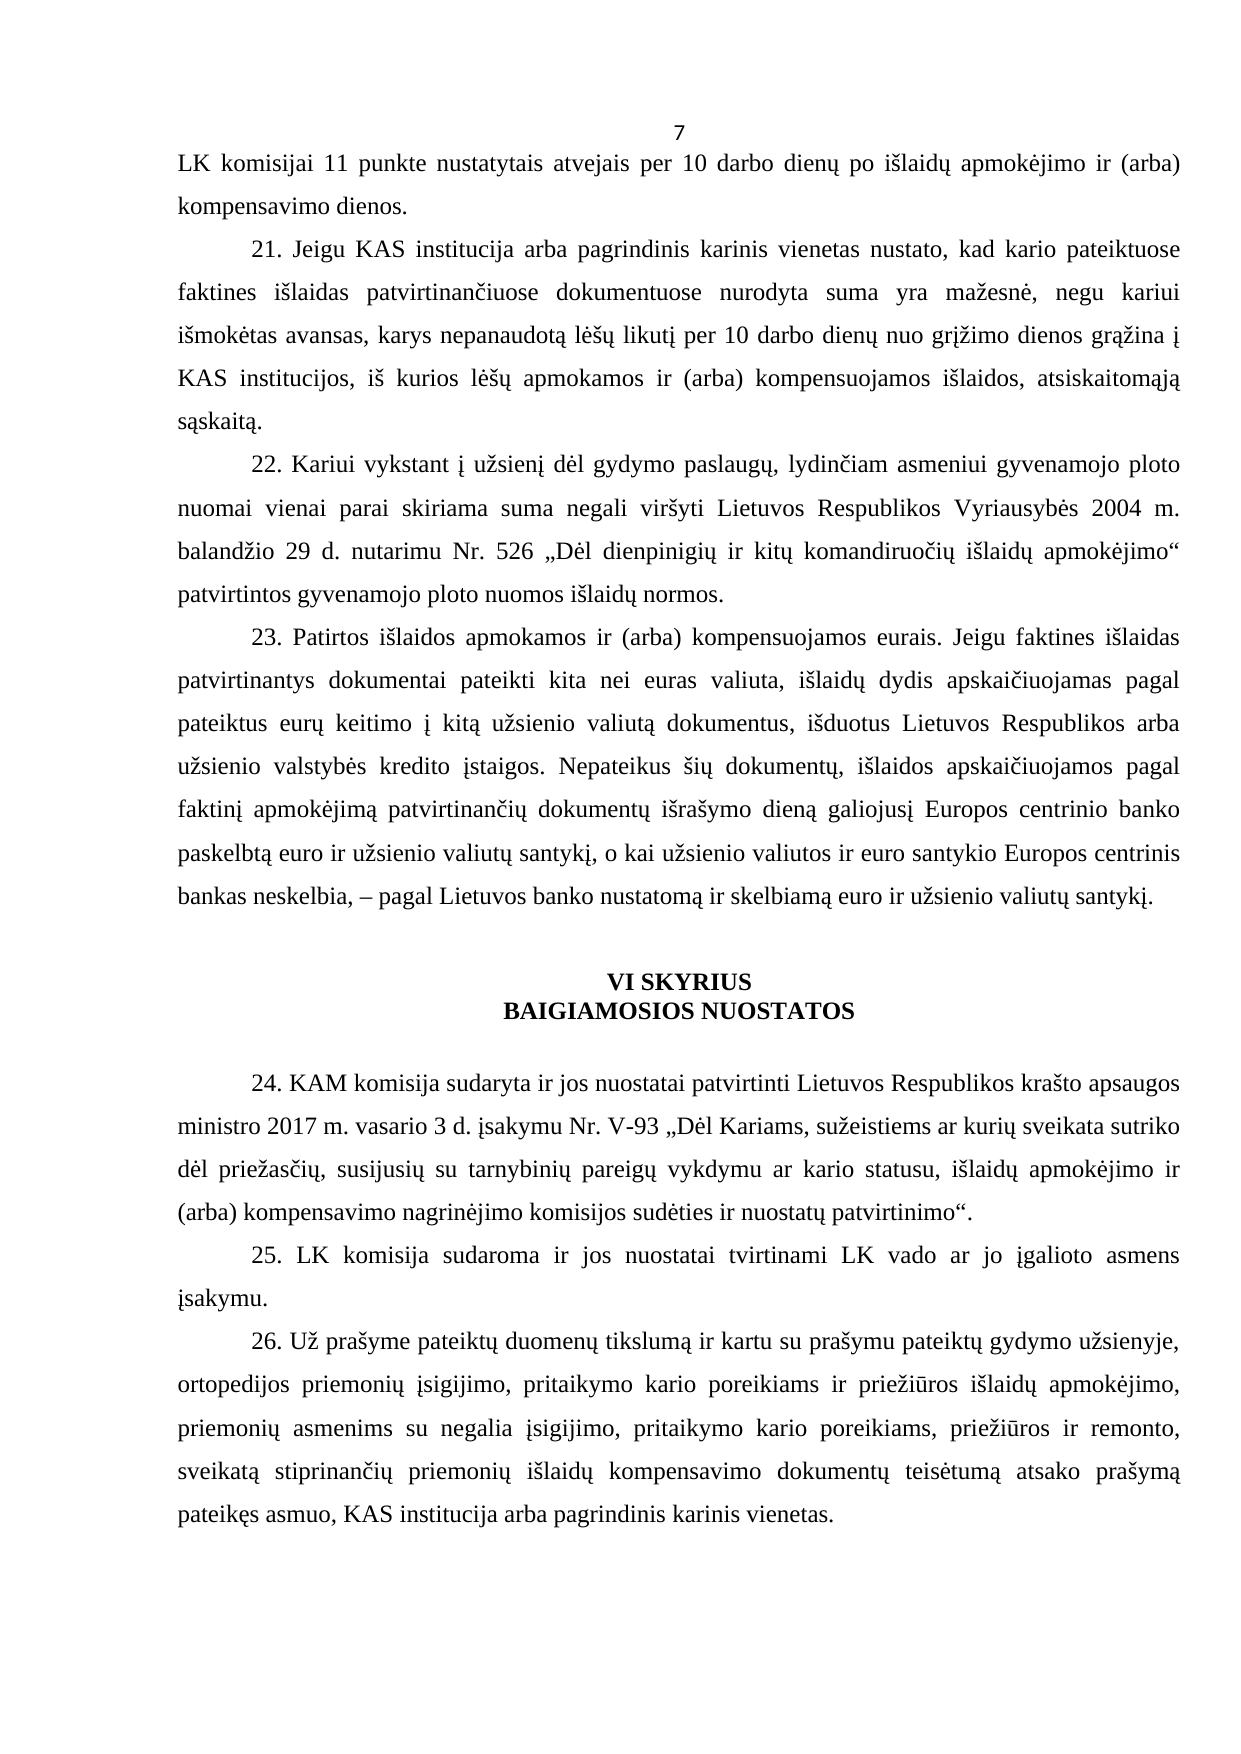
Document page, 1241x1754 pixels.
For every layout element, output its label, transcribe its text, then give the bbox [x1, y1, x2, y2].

text VI SKYRIUS [177, 967, 1181, 996]
text 22. Kariui vykstant į užsienį dėl gydymo paslaugų, lydinčiam asmeniui gyvenamojo ploto nuomai vienai parai skiriama suma negali viršyti Lietuvos Respublikos Vyriausybės 2004 m. balandžio 29 d. nutarimu Nr. 526 „Dėl dienpinigių ir kitų komandiruočių išlaidų apmokėjimo“ patvirtintos gyvenamojo ploto nuomos išlaidų normos. [177, 449, 1181, 608]
text LK komisijai 11 punkte nustatytais atvejais per 10 darbo dienų po išlaidų apmokėjimo ir (arba) kompensavimo dienos. [177, 148, 1181, 219]
text 26. Už prašyme pateiktų duomenų tikslumą ir kartu su prašymu pateiktų gydymo užsienyje, ortopedijos priemonių įsigijimo, pritaikymo kario poreikiams ir priežiūros išlaidų apmokėjimo, priemonių asmenims su negalia įsigijimo, pritaikymo kario poreikiams, priežiūros ir remonto, sveikatą stiprinančių priemonių išlaidų kompensavimo dokumentų teisėtumą atsako prašymą pateikęs asmuo, KAS institucija arba pagrindinis karinis vienetas. [177, 1326, 1181, 1528]
text 23. Patirtos išlaidos apmokamos ir (arba) kompensuojamos eurais. Jeigu faktines išlaidas patvirtinantys dokumentai pateikti kita nei euras valiuta, išlaidų dydis apskaičiuojamas pagal pateiktus eurų keitimo į kitą užsienio valiutą dokumentus, išduotus Lietuvos Respublikos arba užsienio valstybės kredito įstaigos. Nepateikus šių dokumentų, išlaidos apskaičiuojamos pagal faktinį apmokėjimą patvirtinančių dokumentų išrašymo dieną galiojusį Europos centrinio banko paskelbtą euro ir užsienio valiutų santykį, o kai užsienio valiutos ir euro santykio Europos centrinis bankas neskelbia, – pagal Lietuvos banko nustatomą ir skelbiamą euro ir užsienio valiutų santykį. [177, 622, 1181, 909]
text 24. KAM komisija sudaryta ir jos nuostatai patvirtinti Lietuvos Respublikos krašto apsaugos ministro 2017 m. vasario 3 d. įsakymu Nr. V-93 „Dėl Kariams, sužeistiems ar kurių sveikata sutriko dėl priežasčių, susijusių su tarnybinių pareigų vykdymu ar kario statusu, išlaidų apmokėjimo ir (arba) kompensavimo nagrinėjimo komisijos sudėties ir nuostatų patvirtinimo“. [177, 1068, 1181, 1226]
text 25. LK komisija sudaroma ir jos nuostatai tvirtinami LK vado ar jo įgalioto asmens įsakymu. [177, 1240, 1181, 1312]
text 21. Jeigu KAS institucija arba pagrindinis karinis vienetas nustato, kad kario pateiktuose faktines išlaidas patvirtinančiuose dokumentuose nurodyta suma yra mažesnė, negu kariui išmokėtas avansas, karys nepanaudotą lėšų likutį per 10 darbo dienų nuo grįžimo dienos grąžina į KAS institucijos, iš kurios lėšų apmokamos ir (arba) kompensuojamos išlaidos, atsiskaitomąją sąskaitą. [177, 234, 1181, 435]
text BAIGIAMOSIOS NUOSTATOS [177, 996, 1181, 1024]
